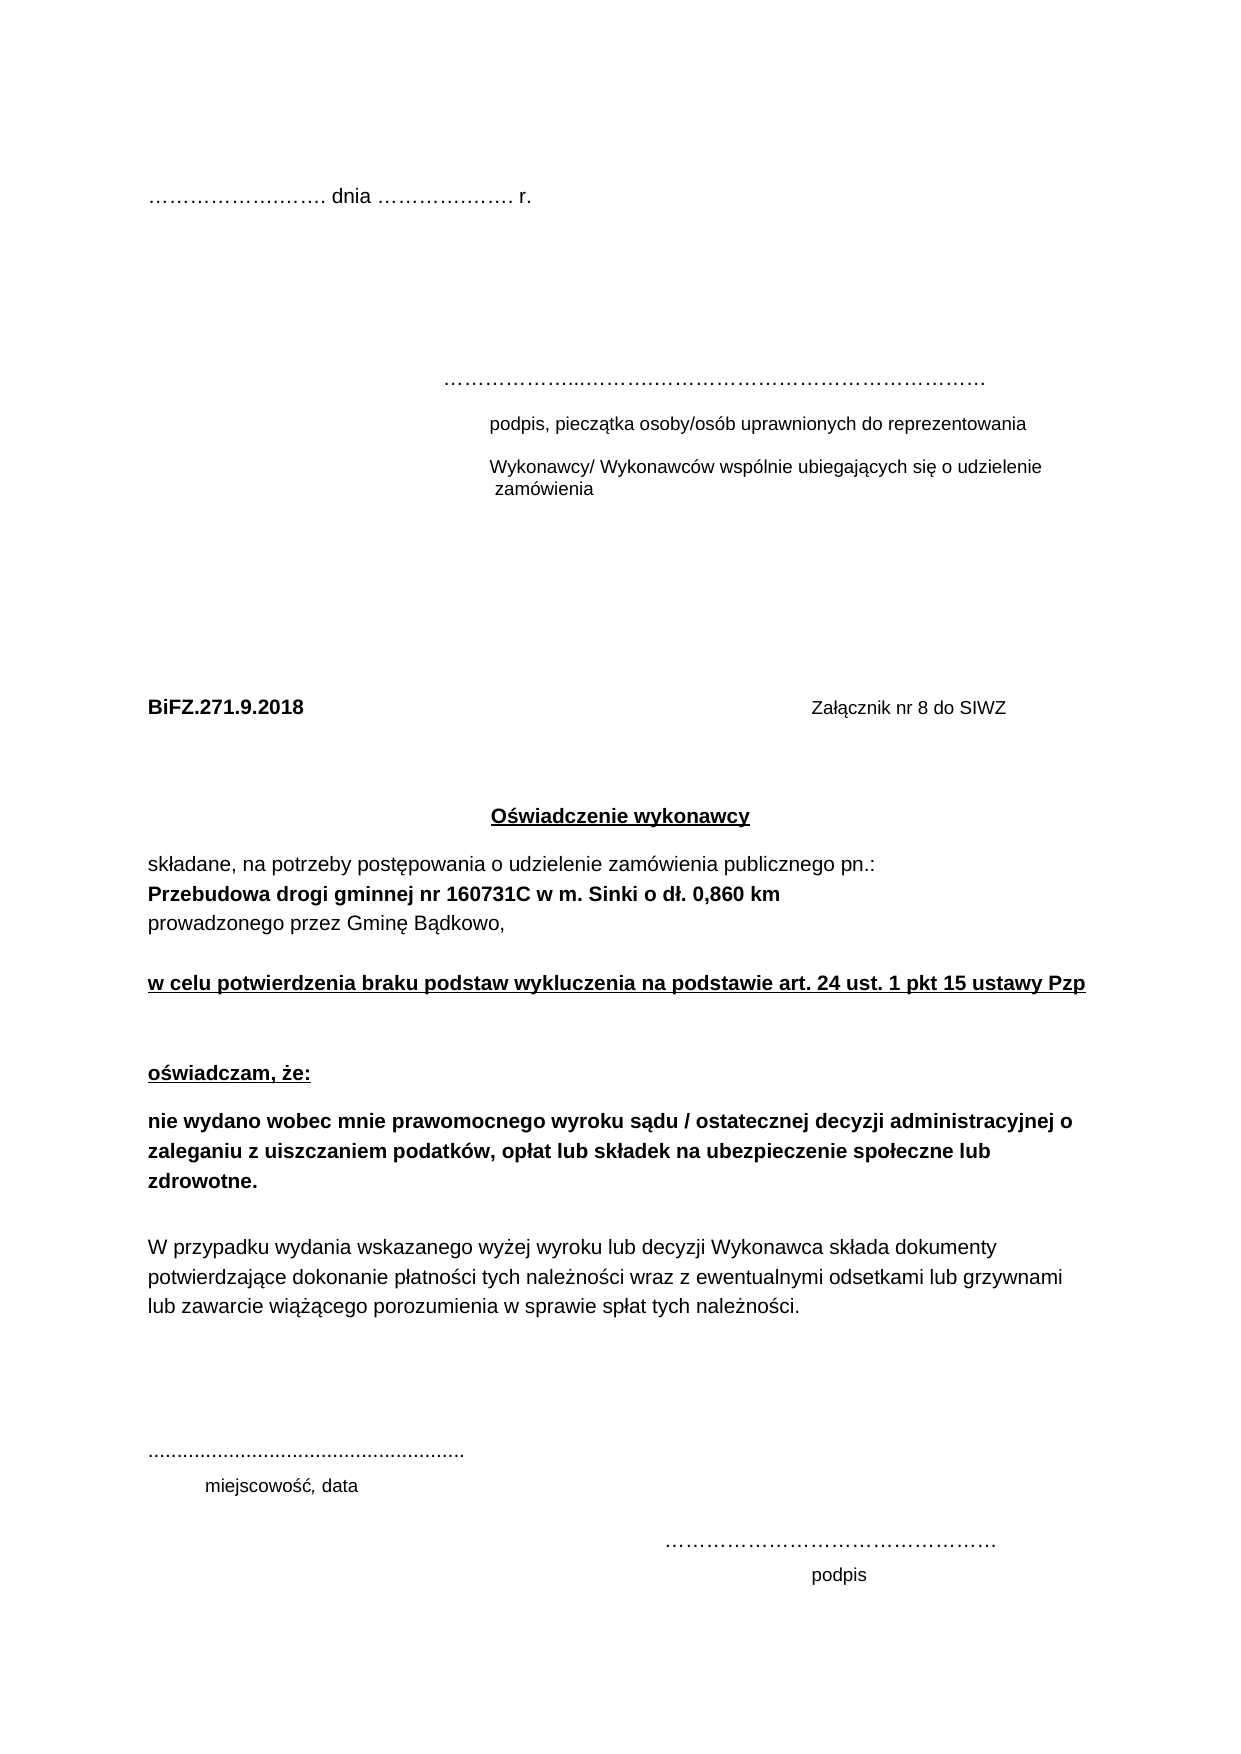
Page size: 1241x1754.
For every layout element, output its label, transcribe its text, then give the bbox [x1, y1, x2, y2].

text ....................................................... [148, 1438, 1093, 1462]
text BiFZ.271.9.2018 Załącznik nr 8 do SIWZ [148, 671, 1093, 719]
text podpis [738, 1564, 1093, 1586]
text W przypadku wydania wskazanego wyżej wyroku lub decyzji Wykonawca składa dokumenty potwierdzające dokonanie płatności tych należności wraz z ewentualnymi odsetkami lub grzywnami lub zawarcie wiążącego porozumienia w sprawie spłat tych należności. [148, 1234, 1093, 1318]
text miejscowość, data [148, 1474, 1063, 1496]
text składane, na potrzeby postępowania o udzielenie zamówienia publicznego pn.: Przebudowa drogi gminnej nr 160731C w m. Sinki o dł. 0,860 km prowadzonego przez Gminę Bądkowo, w celu potwierdzenia braku podstaw wykluczenia na podstawie art. 24 ust. 1 pkt 15 ustawy Pzp [148, 851, 1093, 1030]
text ………………………………………… [148, 1528, 1093, 1552]
text Oświadczenie wykonawcy [148, 803, 1093, 827]
text oświadczam, że: [148, 1061, 1093, 1085]
text ………………...……….………………………………………… podpis, pieczątka osoby/osób uprawnionych do reprezentowania Wykonawcy/ Wykonawców wspólnie ubiegających się o udzielenie zamówienia [443, 365, 1093, 527]
text nie wydano wobec mnie prawomocnego wyroku sądu / ostatecznej decyzji administracyjnej o zaleganiu z uiszczaniem podatków, opłat lub składek na ubezpieczenie społeczne lub zdrowotne. [148, 1109, 1093, 1228]
text ……………….……. dnia ………….……. r. [148, 183, 1093, 207]
